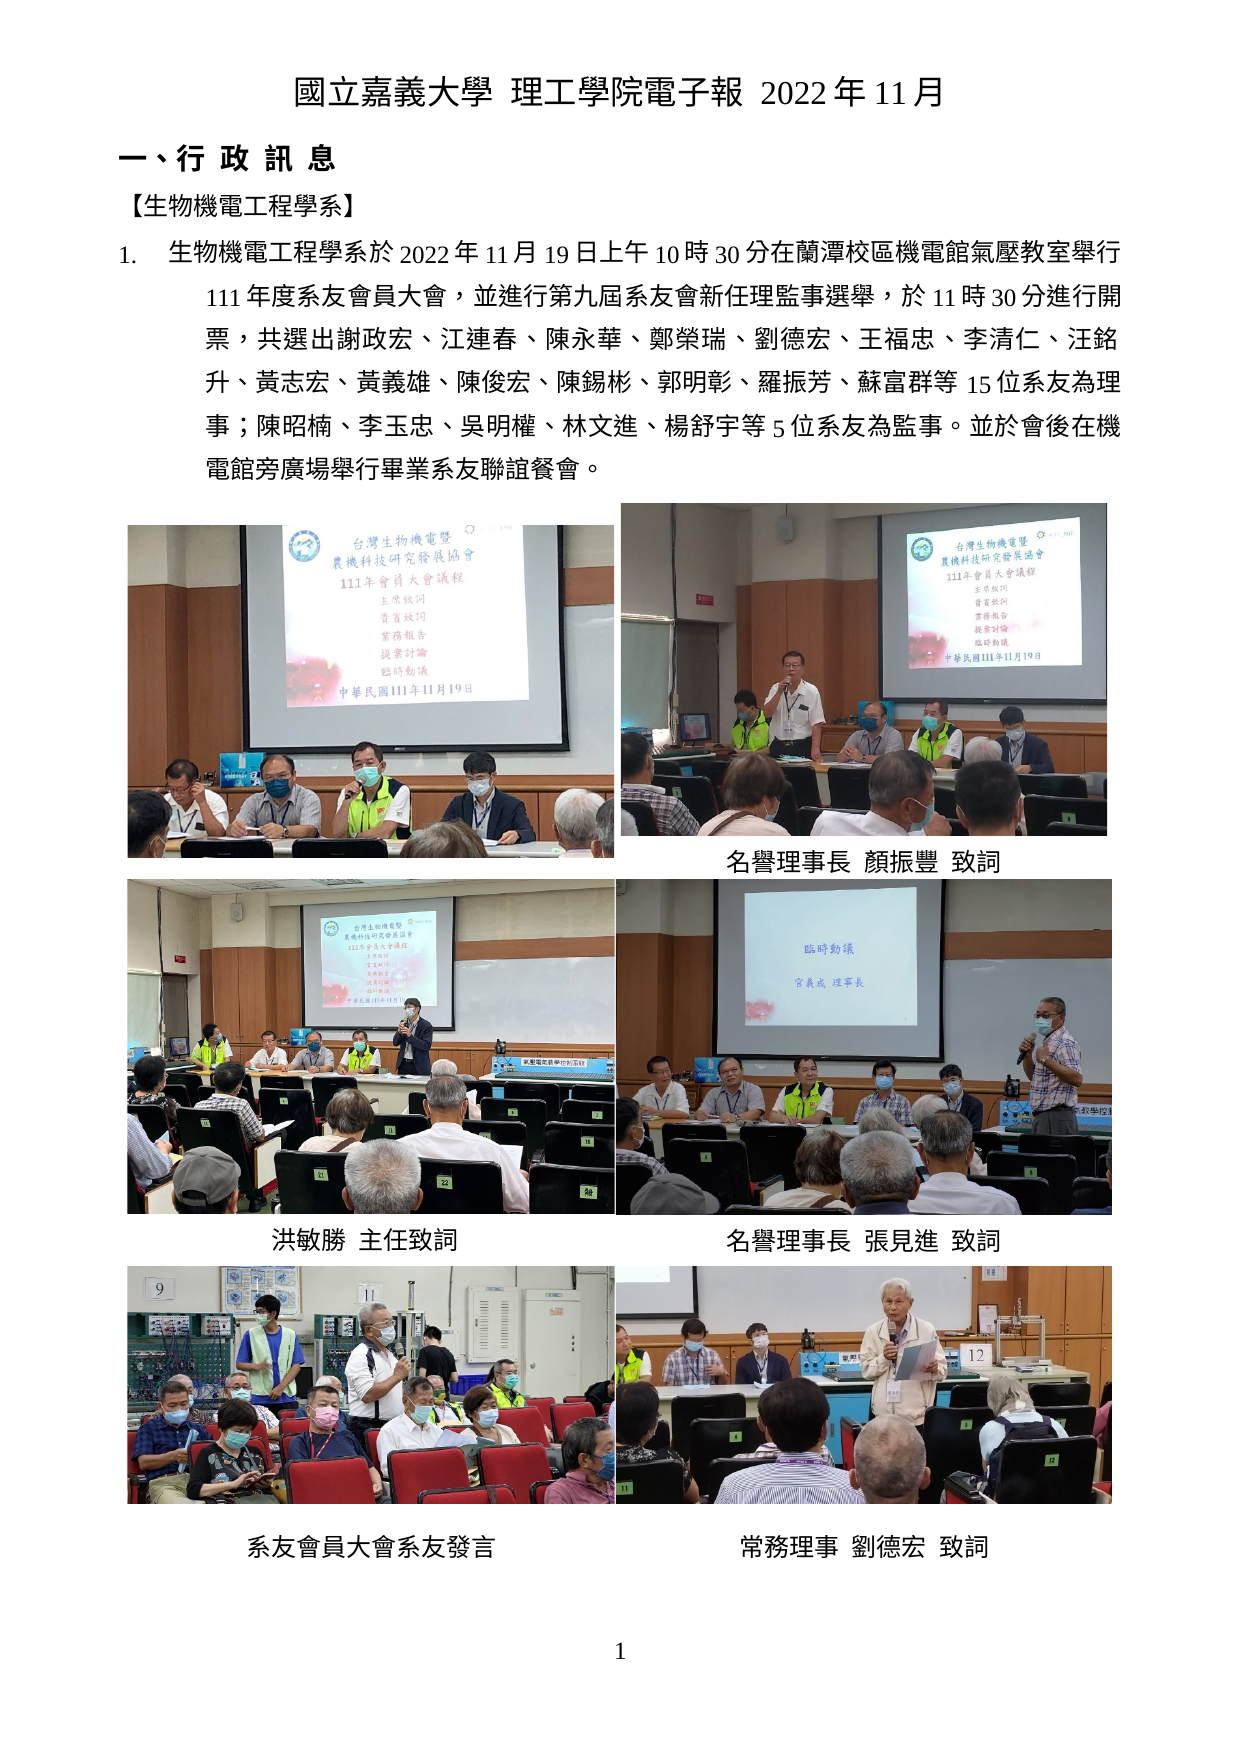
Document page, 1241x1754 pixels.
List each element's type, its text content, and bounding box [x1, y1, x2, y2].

text 國立嘉義大學 理工學院電子報 2022年11月 [118, 66, 1122, 114]
table_header 主席 官義成 理事長致詞 [127, 858, 615, 879]
text 【生物機電工程學系】 [118, 187, 1122, 223]
table_cell 洪敏勝 主任致詞 [127, 1214, 615, 1252]
list 生物機電工程學系於2022年11月19日上午10時30分在蘭潭校區機電館氣壓教室舉行111年度系友會員大會，並進行第九屆系友會新任理監事選舉，於11時30分進行開票，共選出謝政宏、江連春、陳永華、鄭榮瑞、劉德宏、王福忠、李清仁、汪銘升、黃志宏、黃義雄、陳俊宏、陳錫彬、郭明彰、羅振芳、蘇富群等15位系友為理事；陳昭楠、李玉忠、吳明權、林文進、楊舒宇等5位系友為監事。並於會後在機電館旁廣場舉行畢業系友聯誼餐會。 [118, 232, 1122, 486]
table_cell 名譽理事長 張見進 致詞 [615, 880, 1113, 1252]
text 一、行 政 訊 息 [118, 135, 1122, 177]
table_header 名譽理事長 顏振豐 致詞 [615, 504, 1113, 880]
table_header 主席 官義成 理事長致詞 [127, 504, 615, 525]
table_cell 系友會員大會系友發言 [127, 1504, 615, 1566]
table_cell 常務理事 劉德宏 致詞 [615, 1252, 1113, 1566]
table_cell [127, 1252, 615, 1266]
